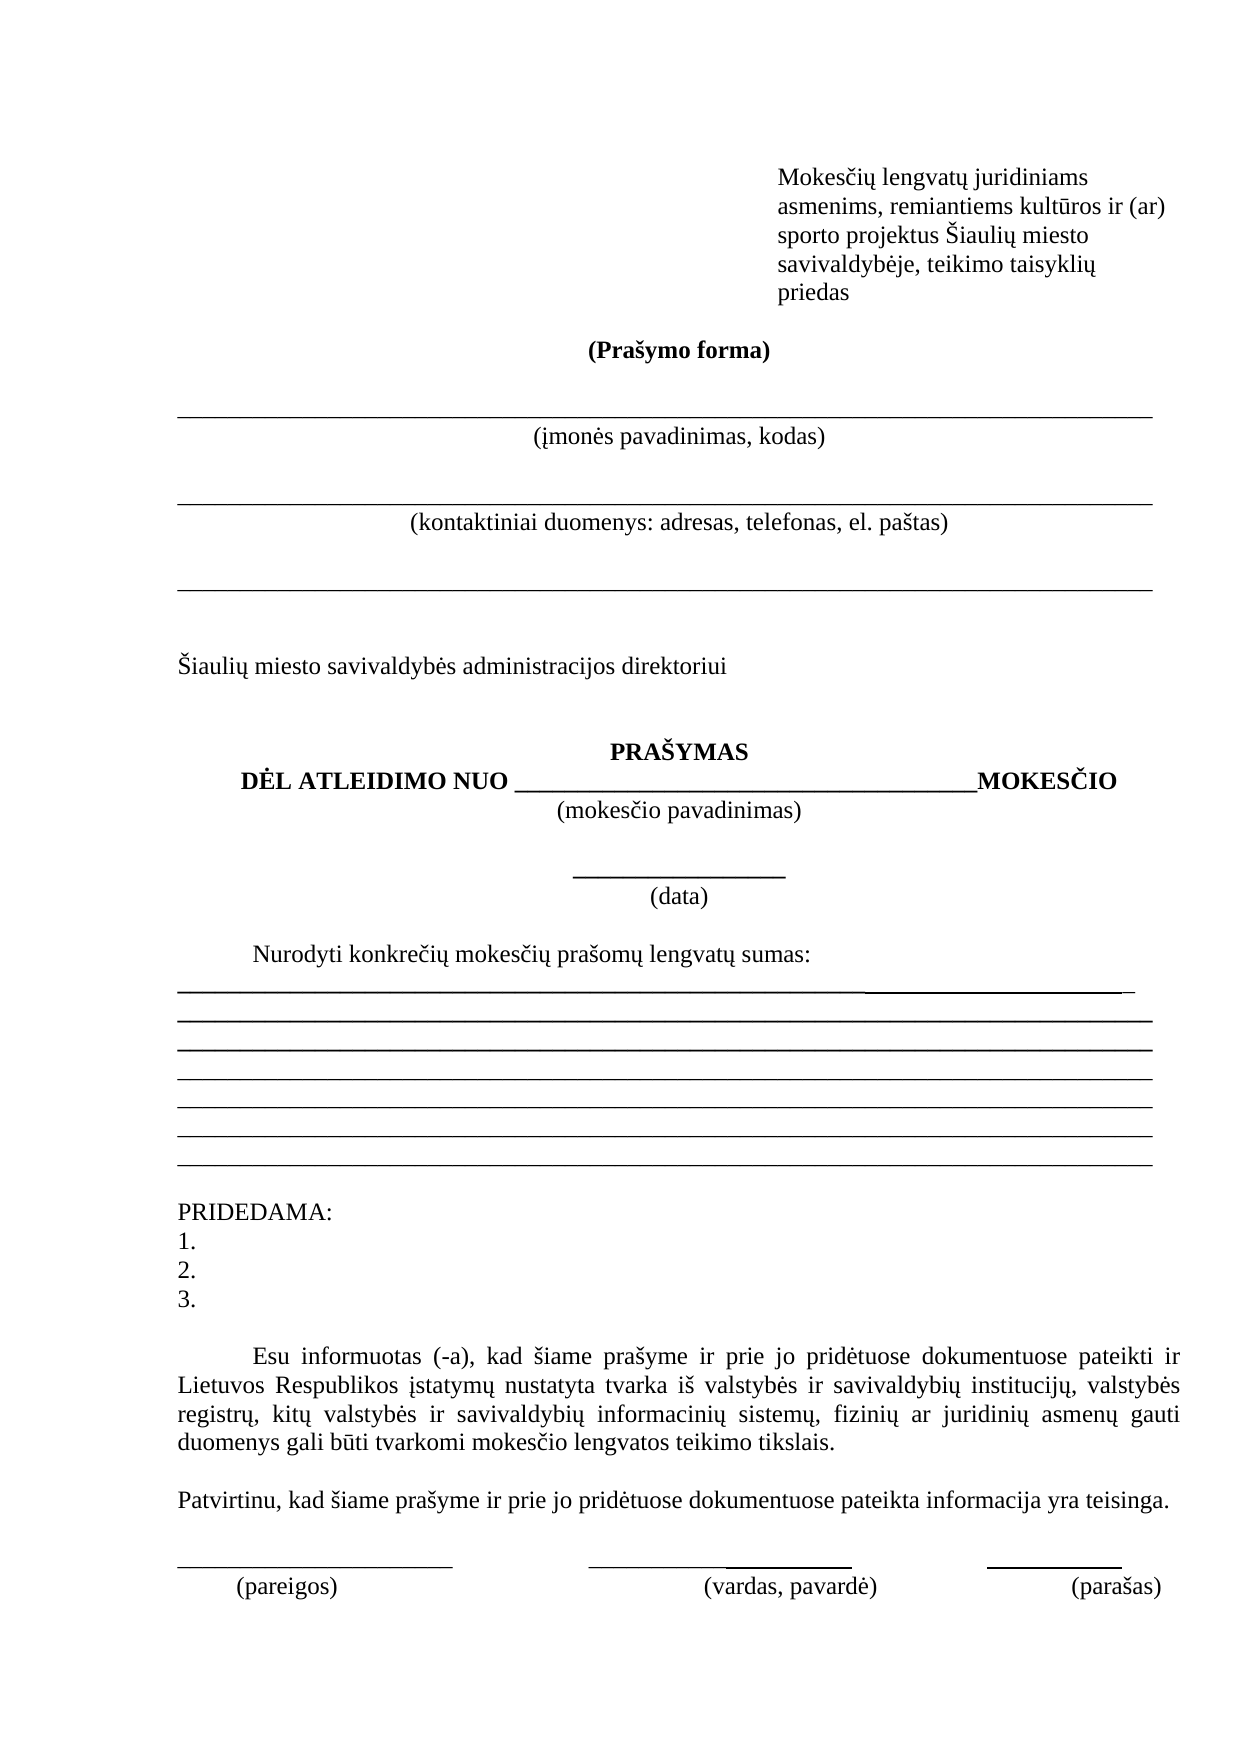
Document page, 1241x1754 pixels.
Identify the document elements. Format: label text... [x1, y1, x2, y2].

text (mokesčio pavadinimas) [177, 795, 1181, 824]
text Patvirtinu, kad šiame prašyme ir prie jo pridėtuose dokumentuose pateikta informacija yra teisinga. [177, 1485, 1181, 1514]
text 2. [177, 1255, 1181, 1284]
text (kontaktiniai duomenys: adresas, telefonas, el. paštas) [177, 507, 1181, 536]
text PRAŠYMAS [177, 737, 1181, 766]
text 3. [177, 1284, 1181, 1312]
text (Prašymo forma) [177, 335, 1181, 364]
text (įmonės pavadinimas, kodas) [177, 421, 1181, 450]
text ______________________________________________________________________________ [177, 1082, 1181, 1111]
text Šiaulių miesto savivaldybės administracijos direktoriui [177, 651, 1181, 680]
text priedas [777, 277, 1181, 306]
text ______________________________________________________________________________ [177, 392, 1181, 421]
text (data) [177, 881, 1181, 910]
text DĖL ATLEIDIMO NUO _____________________________________MOKESČIO [177, 766, 1181, 795]
text ______________________________________________________________________________ [177, 479, 1181, 507]
text Esu informuotas (-a), kad šiame prašyme ir prie jo pridėtuose dokumentuose pateikti ir Lietuvos Respublikos įstatymų nustatyta tvarka iš valstybės ir savivaldybių institucijų, valstybės registrų, kitų valstybės ir savivaldybių informacinių sistemų, fizinių ar juridinių asmenų gauti duomenys gali būti tvarkomi mokesčio lengvatos teikimo tikslais. [177, 1341, 1181, 1456]
text ______________________________________________________________________________ [177, 1140, 1181, 1169]
text ______________________________________________________________________________ [177, 565, 1181, 594]
text ______________________________________________________________________________ [177, 1054, 1181, 1082]
text Nurodyti konkrečių mokesčių prašomų lengvatų sumas: _______________________________________________________ _ [177, 939, 1181, 996]
text PRIDEDAMA: [177, 1197, 1181, 1226]
text ______________________________________________________________________________ [177, 1111, 1181, 1140]
text _________________ [177, 852, 1181, 881]
text 1. [177, 1226, 1181, 1255]
text ______________________________________________________________________________ [177, 1025, 1181, 1054]
text Mokesčių lengvatų juridiniams asmenims, remiantiems kultūros ir (ar) sporto projektus Šiaulių miesto savivaldybėje, teikimo taisyklių [777, 162, 1181, 277]
text (pareigos) (vardas, pavardė) (parašas) [236, 1571, 1181, 1600]
text ______________________________________________________________________________ [177, 996, 1181, 1025]
text ______________________ ___________ [177, 1542, 1181, 1571]
